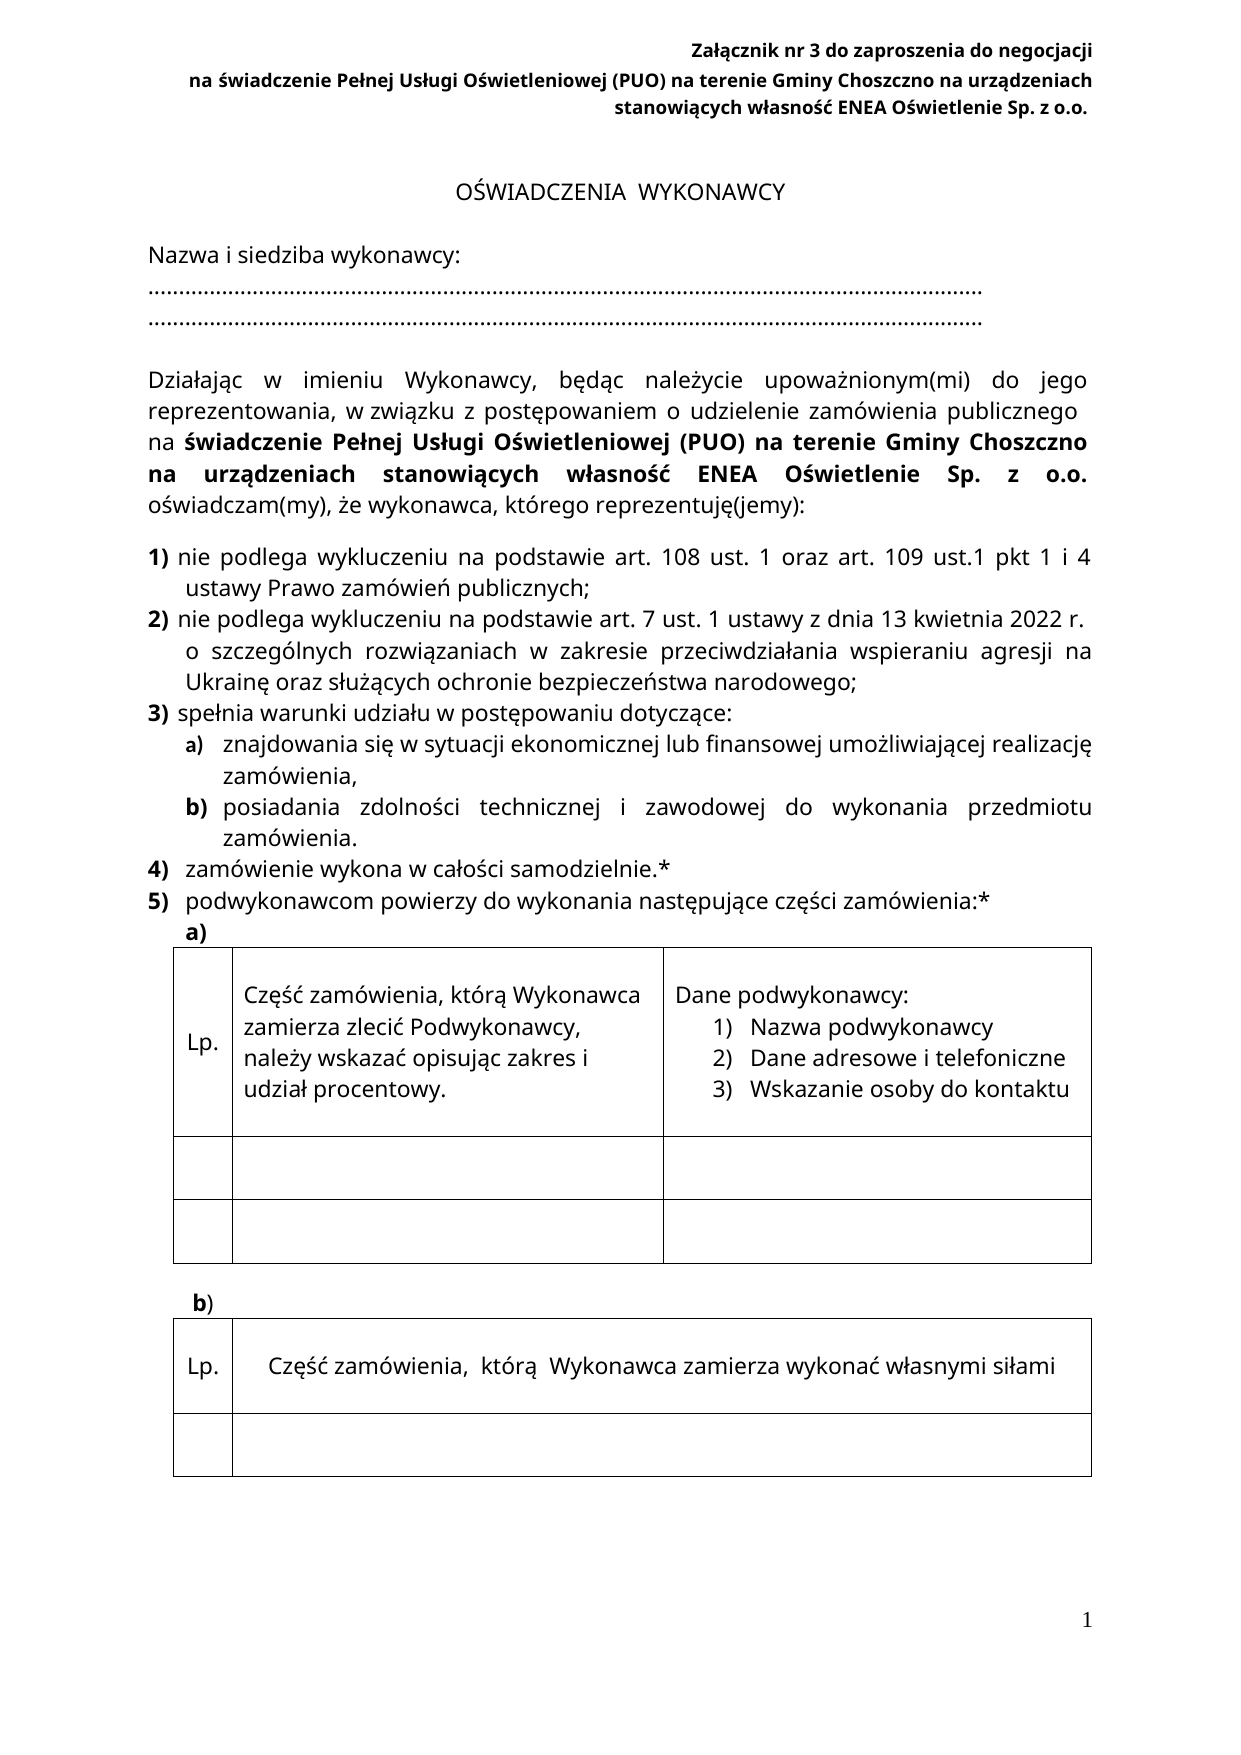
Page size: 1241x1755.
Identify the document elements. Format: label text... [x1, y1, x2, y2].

subtitle OŚWIADCZENIA WYKONAWCY [148, 176, 1093, 207]
table_cell [233, 1200, 663, 1263]
table_cell [174, 1200, 232, 1263]
table_header Część zamówienia, którą Wykonawca zamierza zlecić Podwykonawcy, należy wskazać opisując zakres i udział procentowy. [233, 948, 663, 1136]
text Nazwa i siedziba wykonawcy: [148, 239, 1093, 270]
text Załącznik nr 3 do zaproszenia do negocjacji na świadczenie Pełnej Usługi Oświetleniowej (PUO) na terenie Gminy Choszczno na urządzeniach stanowiących własność ENEA Oświetlenie Sp. z o.o. [148, 37, 1093, 119]
list znajdowania się w sytuacji ekonomicznej lub finansowej umożliwiającej realizację zamówienia, [185, 728, 1093, 791]
table_header Lp. [174, 948, 232, 1136]
table_cell [233, 1137, 663, 1199]
table_cell [664, 1137, 1091, 1199]
text ........................................................................................................................................ [148, 270, 1093, 301]
table_cell [233, 1414, 1091, 1476]
list nie podlega wykluczeniu na podstawie art. 108 ust. 1 oraz art. 109 ust.1 pkt 1 i 4 ustawy Prawo zamówień publicznych; [148, 541, 1093, 603]
list spełnia warunki udziału w postępowaniu dotyczące: [148, 697, 1093, 728]
list podwykonawcom powierzy do wykonania następujące części zamówienia:* [148, 884, 1093, 916]
table_header Lp. [174, 1319, 232, 1412]
table_header Dane podwykonawcy: Nazwa podwykonawcy Dane adresowe i telefoniczne Wskazanie osoby do kontaktu [664, 948, 1091, 1136]
table_cell [664, 1200, 1091, 1263]
table_cell [174, 1414, 232, 1476]
list nie podlega wykluczeniu na podstawie art. 7 ust. 1 ustawy z dnia 13 kwietnia 2022 r. o szczególnych rozwiązaniach w zakresie przeciwdziałania wspieraniu agresji na Ukrainę oraz służących ochronie bezpieczeństwa narodowego; [148, 603, 1093, 697]
text Działając w imieniu Wykonawcy, będąc należycie upoważnionym(mi) do jego reprezentowania, w związku z postępowaniem o udzielenie zamówienia publicznego na świadczenie Pełnej Usługi Oświetleniowej (PUO) na terenie Gminy Choszczno na urządzeniach stanowiących własność ENEA Oświetlenie Sp. z o.o. oświadczam(my), że wykonawca, którego reprezentuję(jemy): [148, 364, 1088, 520]
text ........................................................................................................................................ [148, 301, 1093, 332]
table_header Część zamówienia, którą Wykonawca zamierza wykonać własnymi siłami [233, 1319, 1091, 1412]
list posiadania zdolności technicznej i zawodowej do wykonania przedmiotu zamówienia. [185, 791, 1093, 853]
list zamówienie wykona w całości samodzielnie.* [148, 853, 1093, 884]
text b) [192, 1286, 1093, 1318]
table_cell [174, 1137, 232, 1199]
